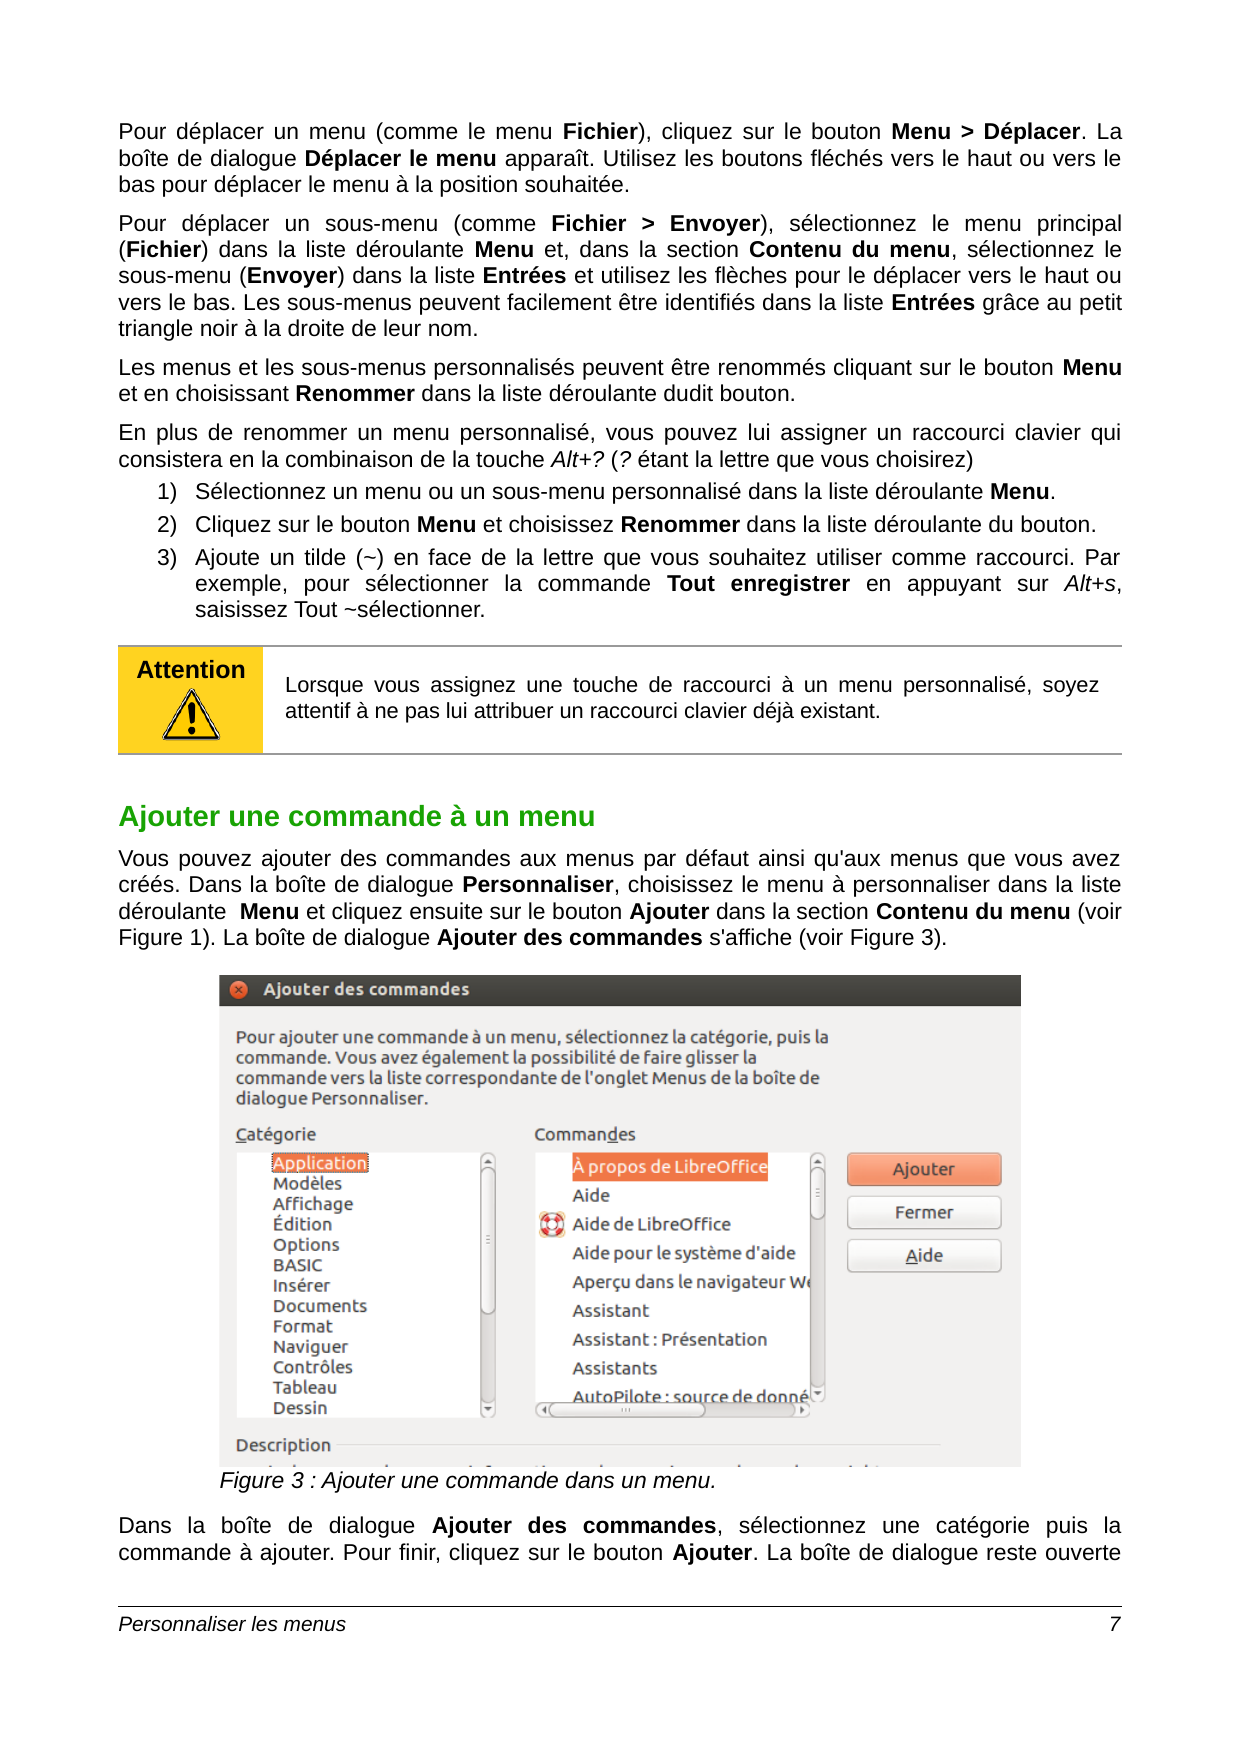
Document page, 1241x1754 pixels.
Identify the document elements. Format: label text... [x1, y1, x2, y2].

list Cliquez sur le bouton Menu et choisissez Renommer dans la liste déroulante du bouton. [177, 511, 1122, 537]
list En plus de renommer un menu personnalisé, vous pouvez lui assigner un raccourci clavier qui consistera en la combinaison de la touche Alt+? (? étant la lettre que vous choisirez) [118, 419, 1122, 472]
picture [219, 975, 1021, 1467]
subtitle Ajouter une commande à un menu [118, 799, 1122, 833]
text Pour déplacer un sous-menu (comme Fichier > Envoyer), sélectionnez le menu principal (Fichier) dans la liste déroulante Menu et, dans la section Contenu du menu, sélectionnez le sous-menu (Envoyer) dans la liste Entrées et utilisez les flèches pour le déplacer vers le haut ou vers le bas. Les sous-menus peuvent facilement être identifiés dans la liste Entrées grâce au petit triangle noir à la droite de leur nom. [118, 210, 1122, 341]
table_header Lorsque vous assignez une touche de raccourci à un menu personnalisé, soyez attentif à ne pas lui attribuer un raccourci clavier déjà existant. [264, 647, 1122, 753]
text Figure 3 : Ajouter une commande dans un menu. [219, 1467, 1021, 1493]
text Vous pouvez ajouter des commandes aux menus par défaut ainsi qu'aux menus que vous avez créés. Dans la boîte de dialogue Personnaliser, choisissez le menu à personnaliser dans la liste déroulante Menu et cliquez ensuite sur le bouton Ajouter dans la section Contenu du menu (voir Figure 1). La boîte de dialogue Ajouter des commandes s'affiche (voir Figure 3). [118, 845, 1122, 951]
text Les menus et les sous-menus personnalisés peuvent être renommés cliquant sur le bouton Menu et en choisissant Renommer dans la liste déroulante dudit bouton. [118, 354, 1122, 407]
list Ajoute un tilde (~) en face de la lettre que vous souhaitez utiliser comme raccourci. Par exemple, pour sélectionner la commande Tout enregistrer en appuyant sur Alt+s, saisissez Tout ~sélectionner. [177, 543, 1122, 623]
table_header Attention [118, 647, 263, 753]
text Pour déplacer un menu (comme le menu Fichier), cliquez sur le bouton Menu > Déplacer. La boîte de dialogue Déplacer le menu apparaît. Utilisez les boutons fléchés vers le haut ou vers le bas pour déplacer le menu à la position souhaitée. [118, 118, 1122, 197]
picture [158, 684, 224, 744]
list Sélectionnez un menu ou un sous-menu personnalisé dans la liste déroulante Menu. [177, 478, 1122, 505]
text Dans la boîte de dialogue Ajouter des commandes, sélectionnez une catégorie puis la commande à ajouter. Pour finir, cliquez sur le bouton Ajouter. La boîte de dialogue reste ouverte [118, 1512, 1122, 1565]
